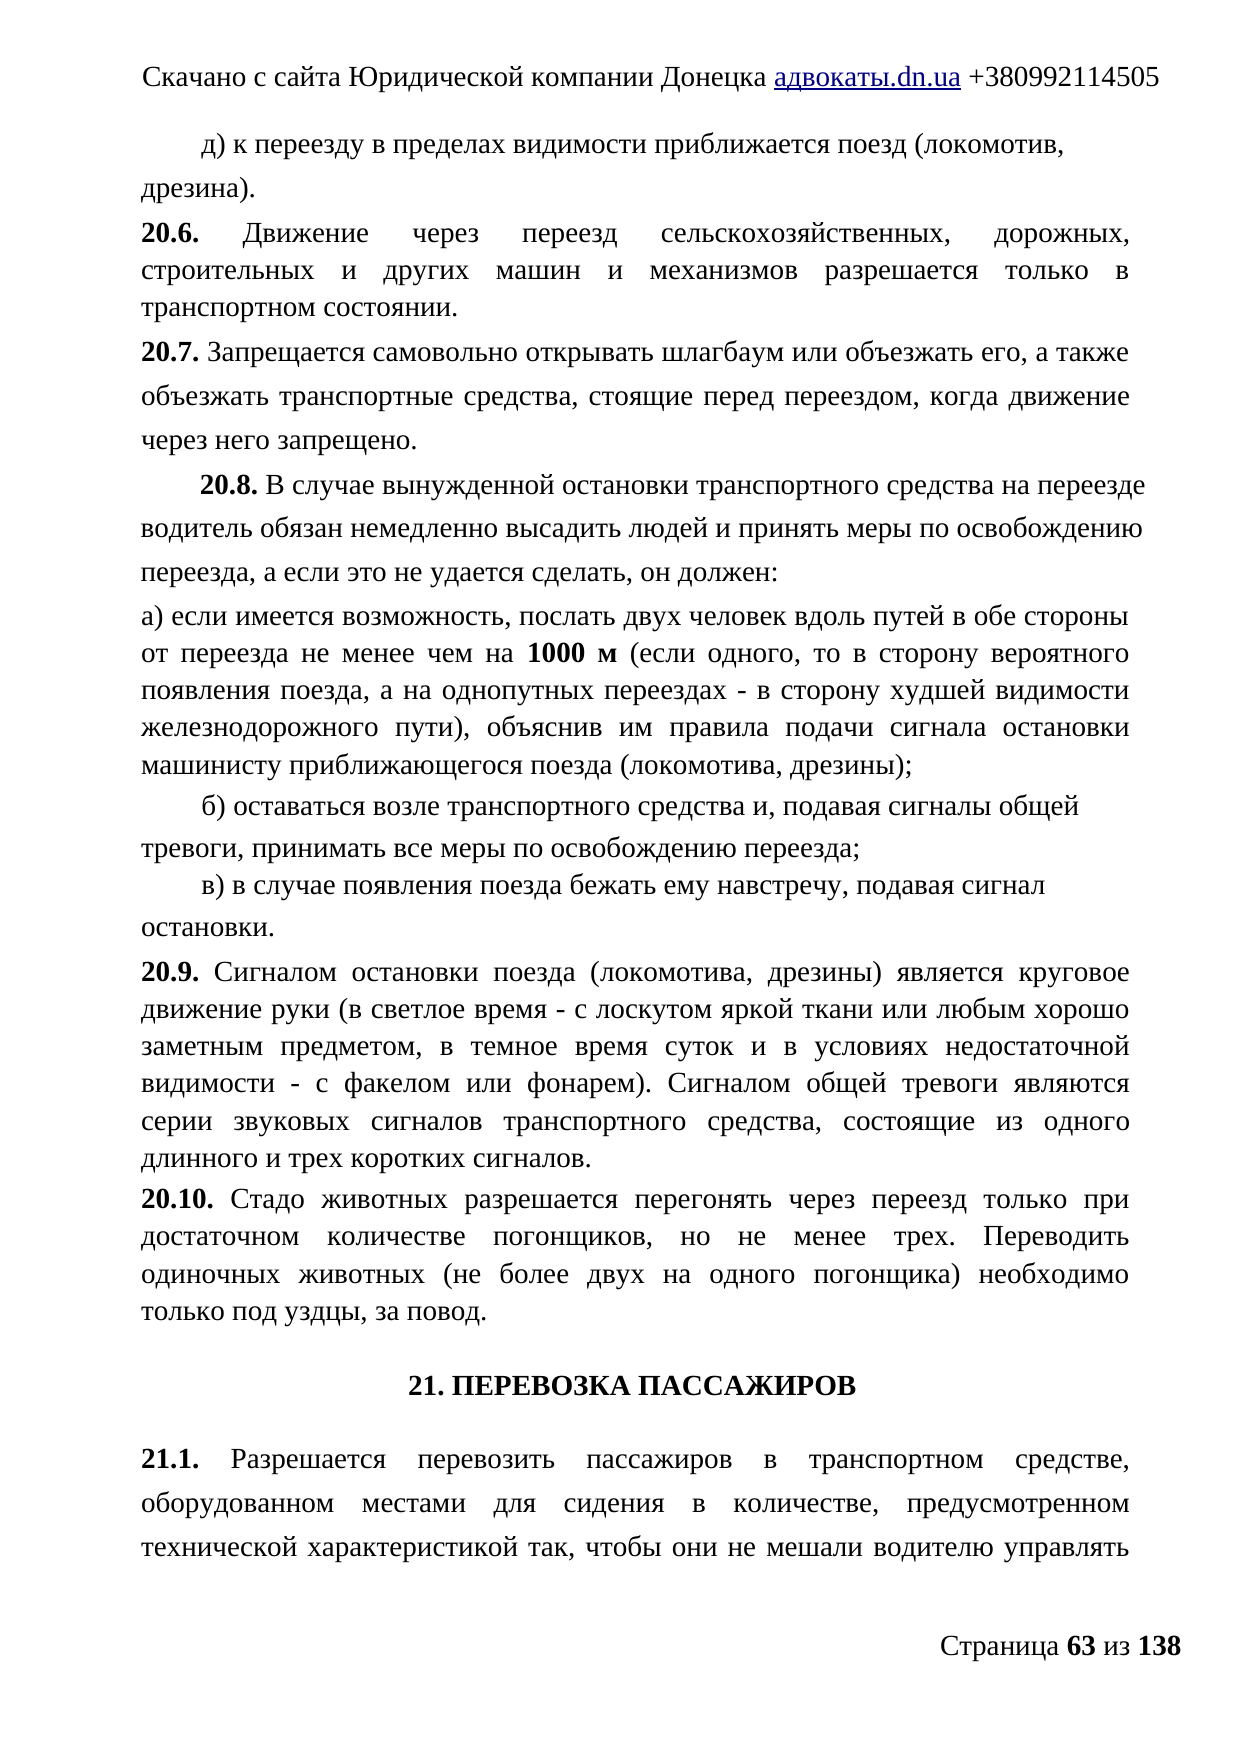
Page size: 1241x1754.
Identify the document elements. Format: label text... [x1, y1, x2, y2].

text в) в случае появления поезда бежать ему навстречу, подавая сигнал [201, 867, 1130, 901]
text дрезина). [141, 170, 1130, 204]
text 20.6. Движение через переезд сельскохозяйственных, дорожных, строительных и других машин и механизмов разрешается только в транспортном состоянии. [141, 215, 1130, 323]
text 20.7. Запрещается самовольно открывать шлагбаум или объезжать его, а также объезжать транспортные средства, стоящие перед переездом, когда движение через него запрещено. [141, 334, 1130, 456]
text тревоги, принимать все меры по освобождению переезда; [141, 830, 1130, 863]
text 20.10. Стадо животных разрешается перегонять через переезд только при достаточном количестве погонщиков, но не менее трех. Переводить одиночных животных (не более двух на одного погонщика) необходимо только под уздцы, за повод. [141, 1181, 1130, 1326]
text б) оставаться возле транспортного средства и, подавая сигналы общей [201, 788, 1130, 821]
text д) к переезду в пределах видимости приближается поезд (локомотив, [201, 126, 1130, 160]
text а) если имеется возможность, послать двух человек вдоль путей в обе стороны от переезда не менее чем на 1000 м (если одного, то в сторону вероятного появления поезда, а на однопутных переездах - в сторону худшей видимости железнодорожного пути), объяснив им правила подачи сигнала остановки машинисту приближающегося поезда (локомотива, дрезины); [141, 598, 1130, 780]
text 20.8. В случае вынужденной остановки транспортного средства на переезде водитель обязан немедленно высадить людей и принять меры по освобождению переезда, а если это не удается сделать, он должен: [140, 467, 1149, 588]
text остановки. [141, 909, 1130, 943]
text 21.1. Разрешается перевозить пассажиров в транспортном средстве, оборудованном местами для сидения в количестве, предусмотренном технической характеристикой так, чтобы они не мешали водителю управлять [141, 1441, 1130, 1563]
subtitle 21. ПЕРЕВОЗКА ПАССАЖИРОВ [187, 1368, 1085, 1401]
text 20.9. Сигналом остановки поезда (локомотива, дрезины) является круговое движение руки (в светлое время - с лоскутом яркой ткани или любым хорошо заметным предметом, в темное время суток и в условиях недостаточной видимости - с факелом или фонарем). Сигналом общей тревоги являются серии звуковых сигналов транспортного средства, состоящие из одного длинного и трех коротких сигналов. [141, 954, 1130, 1173]
